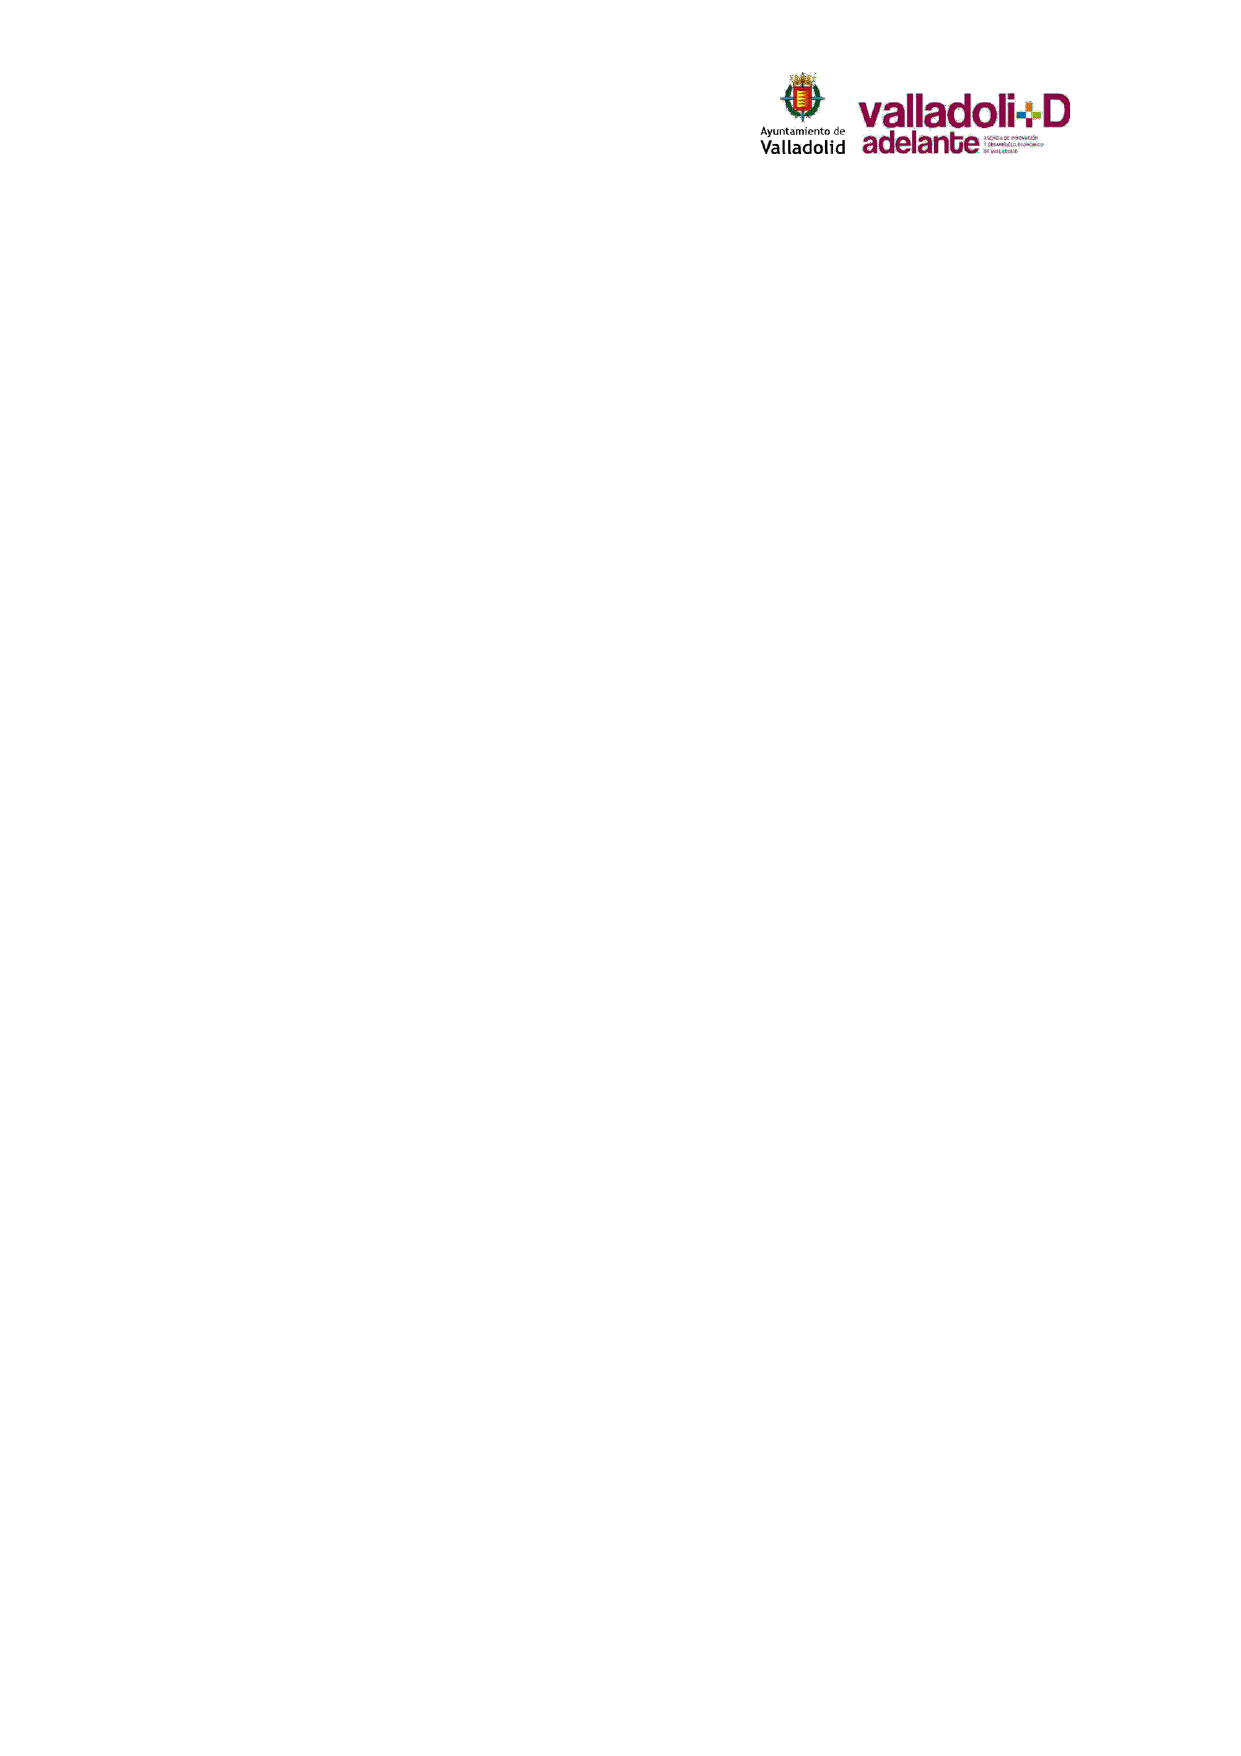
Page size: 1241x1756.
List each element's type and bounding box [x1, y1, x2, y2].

picture [760, 72, 1071, 154]
